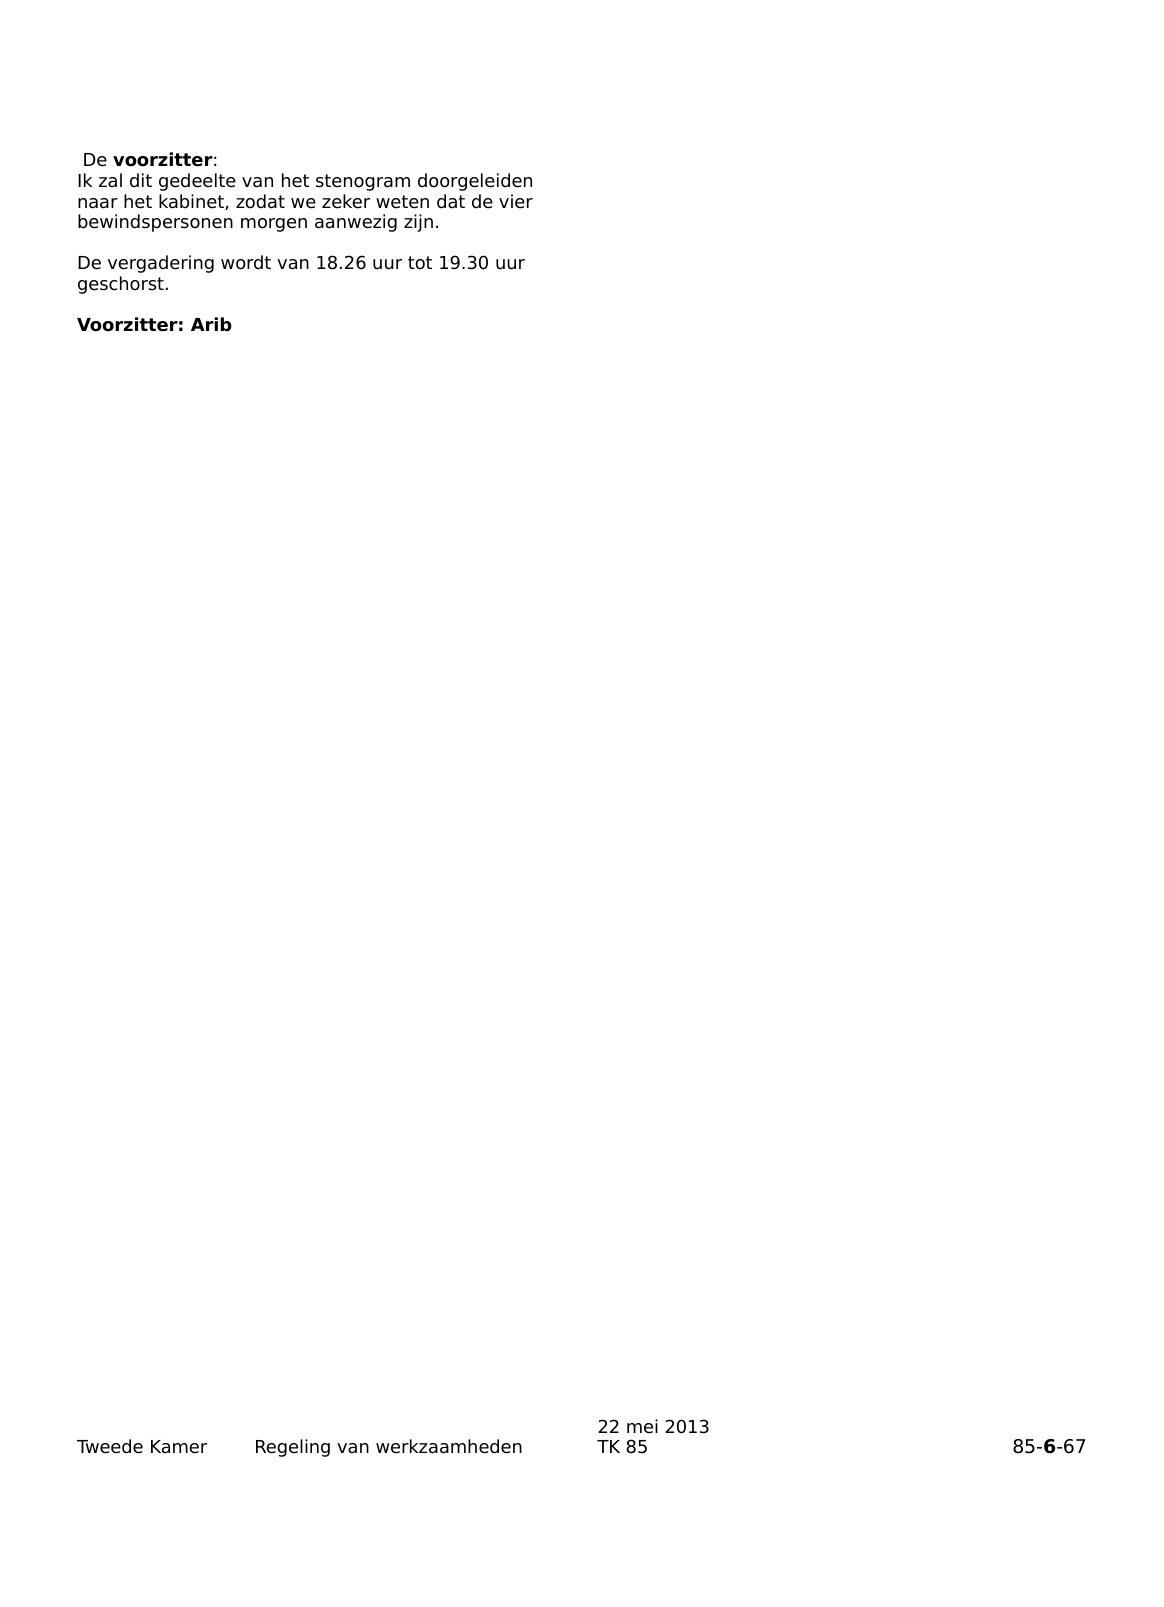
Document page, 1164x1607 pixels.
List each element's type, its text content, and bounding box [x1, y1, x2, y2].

text Voorzitter: Arib [77, 314, 567, 335]
text De vergadering wordt van 18.26 uur tot 19.30 uur geschorst. [77, 253, 567, 294]
text De voorzitter: [77, 150, 567, 171]
text Ik zal dit gedeelte van het stenogram doorgeleiden naar het kabinet, zodat we zeker weten dat de vier bewindspersonen morgen aanwezig zijn. [77, 171, 567, 233]
